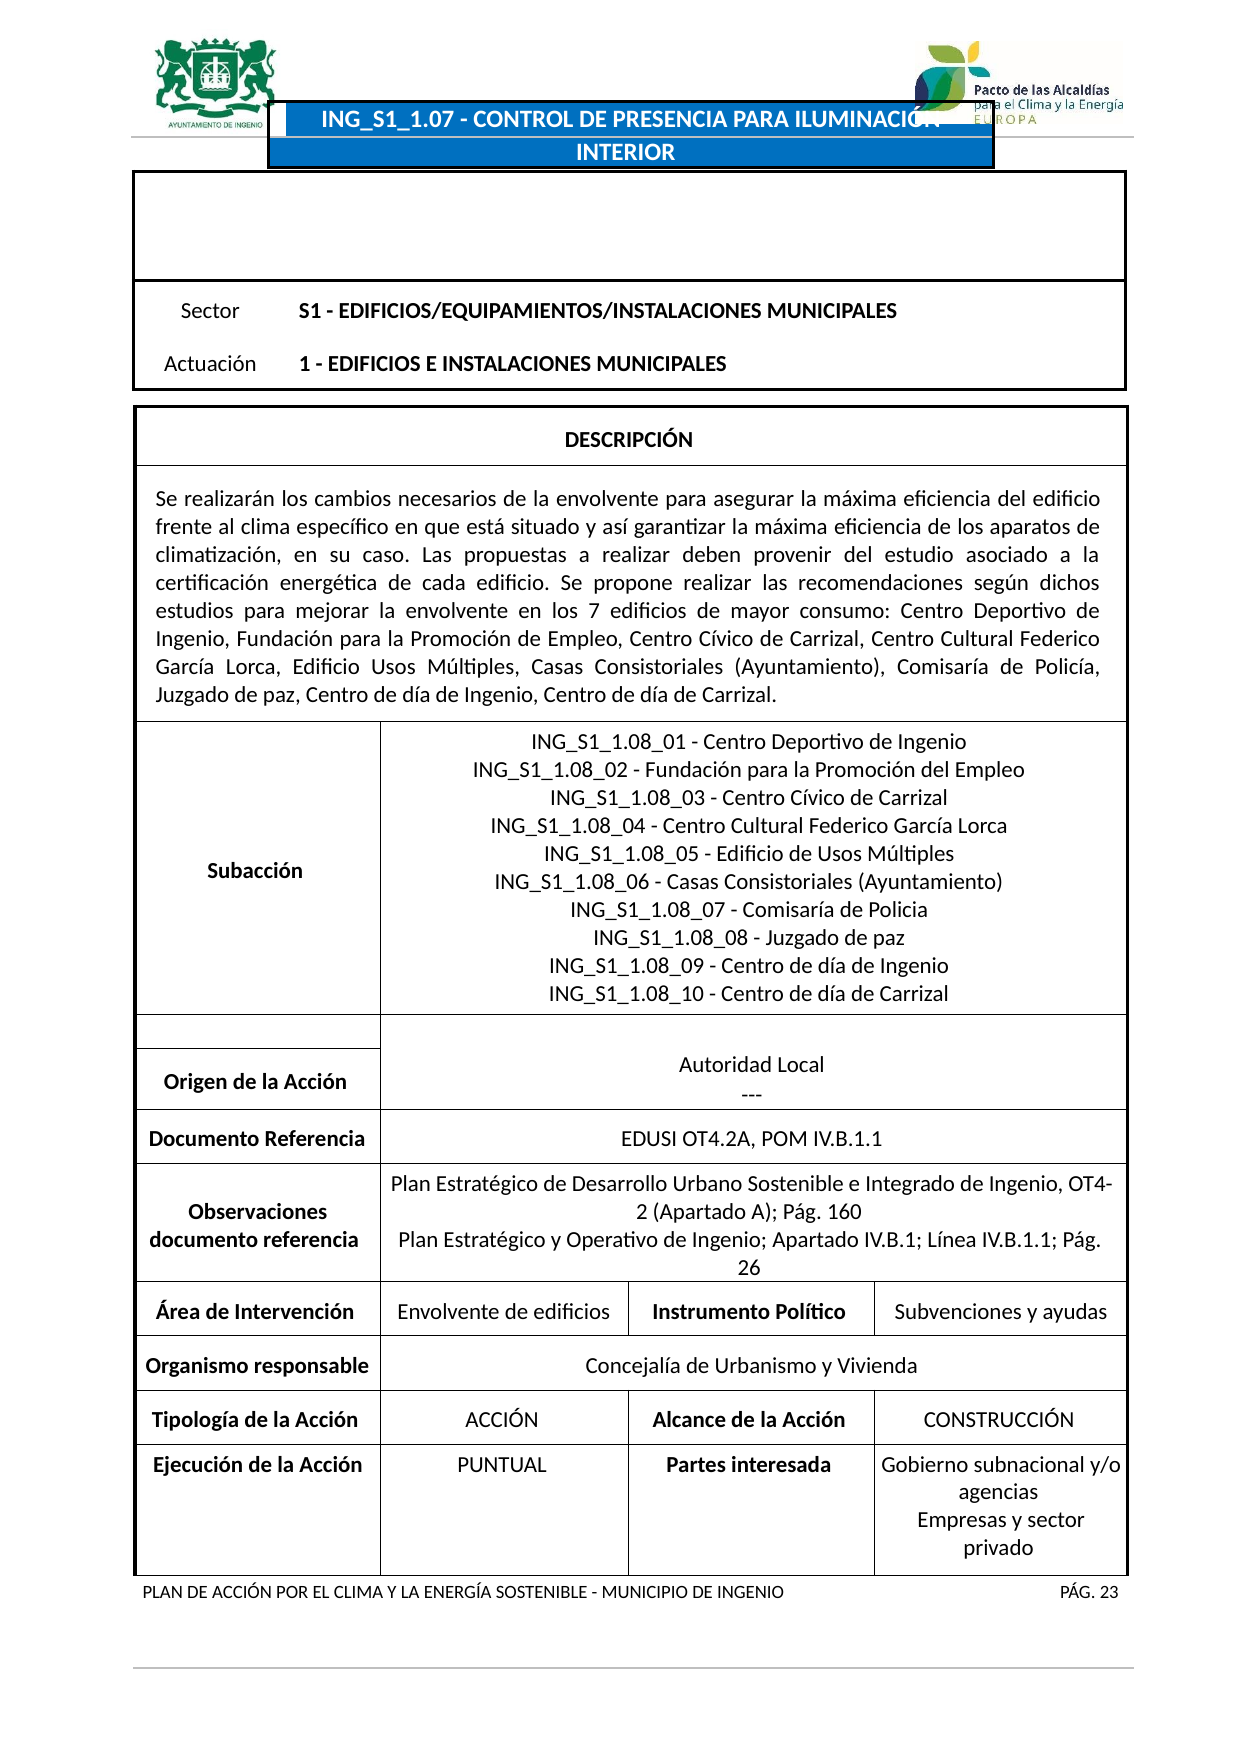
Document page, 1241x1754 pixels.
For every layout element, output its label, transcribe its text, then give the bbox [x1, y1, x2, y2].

table_cell Subvenciones y ayudas [875, 1282, 1126, 1335]
table_cell 1 - EDIFICIOS E INSTALACIONES MUNICIPALES [299, 339, 1124, 388]
table_cell Envolvente de edificios [381, 1282, 628, 1335]
table_cell PUNTUAL [381, 1445, 628, 1575]
table_cell Documento Referencia [137, 1110, 380, 1163]
table_cell Origen de la Acción [137, 1049, 380, 1108]
table_header [135, 173, 299, 279]
table_cell Organismo responsable [137, 1336, 380, 1389]
table_cell S1 - EDIFICIOS/EQUIPAMIENTOS/INSTALACIONES MUNICIPALES [299, 282, 1124, 338]
table_cell Ejecución de la Acción [137, 1445, 380, 1575]
table_cell EDUSI OT4.2A, POM IV.B.1.1 [381, 1110, 1126, 1163]
table_cell CONSTRUCCIÓN [875, 1391, 1126, 1444]
table_cell Partes interesada [629, 1445, 874, 1575]
table_cell ING_S1_1.08_01 - Centro Deportivo de Ingenio ING_S1_1.08_02 - Fundación para la Promoción del Empleo ING_S1_1.08_03 - Centro Cívico de Carrizal ING_S1_1.08_04 - Centro Cultural Federico García Lorca ING_S1_1.08_05 - Edificio de Usos Múltiples ING_S1_1.08_06 - Casas Consistoriales (Ayuntamiento) ING_S1_1.08_07 - Comisaría de Policia ING_S1_1.08_08 - Juzgado de paz ING_S1_1.08_09 - Centro de día de Ingenio ING_S1_1.08_10 - Centro de día de Carrizal [381, 722, 1126, 1013]
table_cell Actuación [135, 339, 299, 388]
table_cell Concejalía de Urbanismo y Vivienda [381, 1336, 1126, 1389]
table_cell Se realizarán los cambios necesarios de la envolvente para asegurar la máxima eficiencia del edificio frente al clima específico en que está situado y así garantizar la máxima eficiencia de los aparatos de climatización, en su caso. Las propuestas a realizar deben provenir del estudio asociado a la certificación energética de cada edificio. Se propone realizar las recomendaciones según dichos estudios para mejorar la envolvente en los 7 edificios de mayor consumo: Centro Deportivo de Ingenio, Fundación para la Promoción de Empleo, Centro Cívico de Carrizal, Centro Cultural Federico García Lorca, Edificio Usos Múltiples, Casas Consistoriales (Ayuntamiento), Comisaría de Policía, Juzgado de paz, Centro de día de Ingenio, Centro de día de Carrizal. [137, 466, 1126, 721]
table_cell Plan Estratégico de Desarrollo Urbano Sostenible e Integrado de Ingenio, OT4- 2 (Apartado A); Pág. 160 Plan Estratégico y Operativo de Ingenio; Apartado IV.B.1; Línea IV.B.1.1; Pág. 26 [381, 1164, 1126, 1281]
table_cell Gobierno subnacional y/o agencias Empresas y sector privado [875, 1445, 1126, 1575]
table_cell ACCIÓN [381, 1391, 628, 1444]
table_cell Instrumento Político [629, 1282, 874, 1335]
table_cell Observaciones documento referencia [137, 1164, 380, 1281]
table_cell Tipología de la Acción [137, 1391, 380, 1444]
table_cell Subacción [137, 722, 380, 1013]
table_header ING_S1_1.08 - OPTIMIZACION DE LA ENVOLVENTE [299, 173, 1124, 279]
table_cell Sector [135, 282, 299, 338]
table_cell Área de Intervención [137, 1282, 380, 1335]
table_cell Alcance de la Acción [629, 1391, 874, 1444]
table_cell [137, 1015, 380, 1048]
table_header DESCRIPCIÓN [137, 408, 1126, 465]
table_cell Autoridad Local --- [381, 1015, 1126, 1108]
